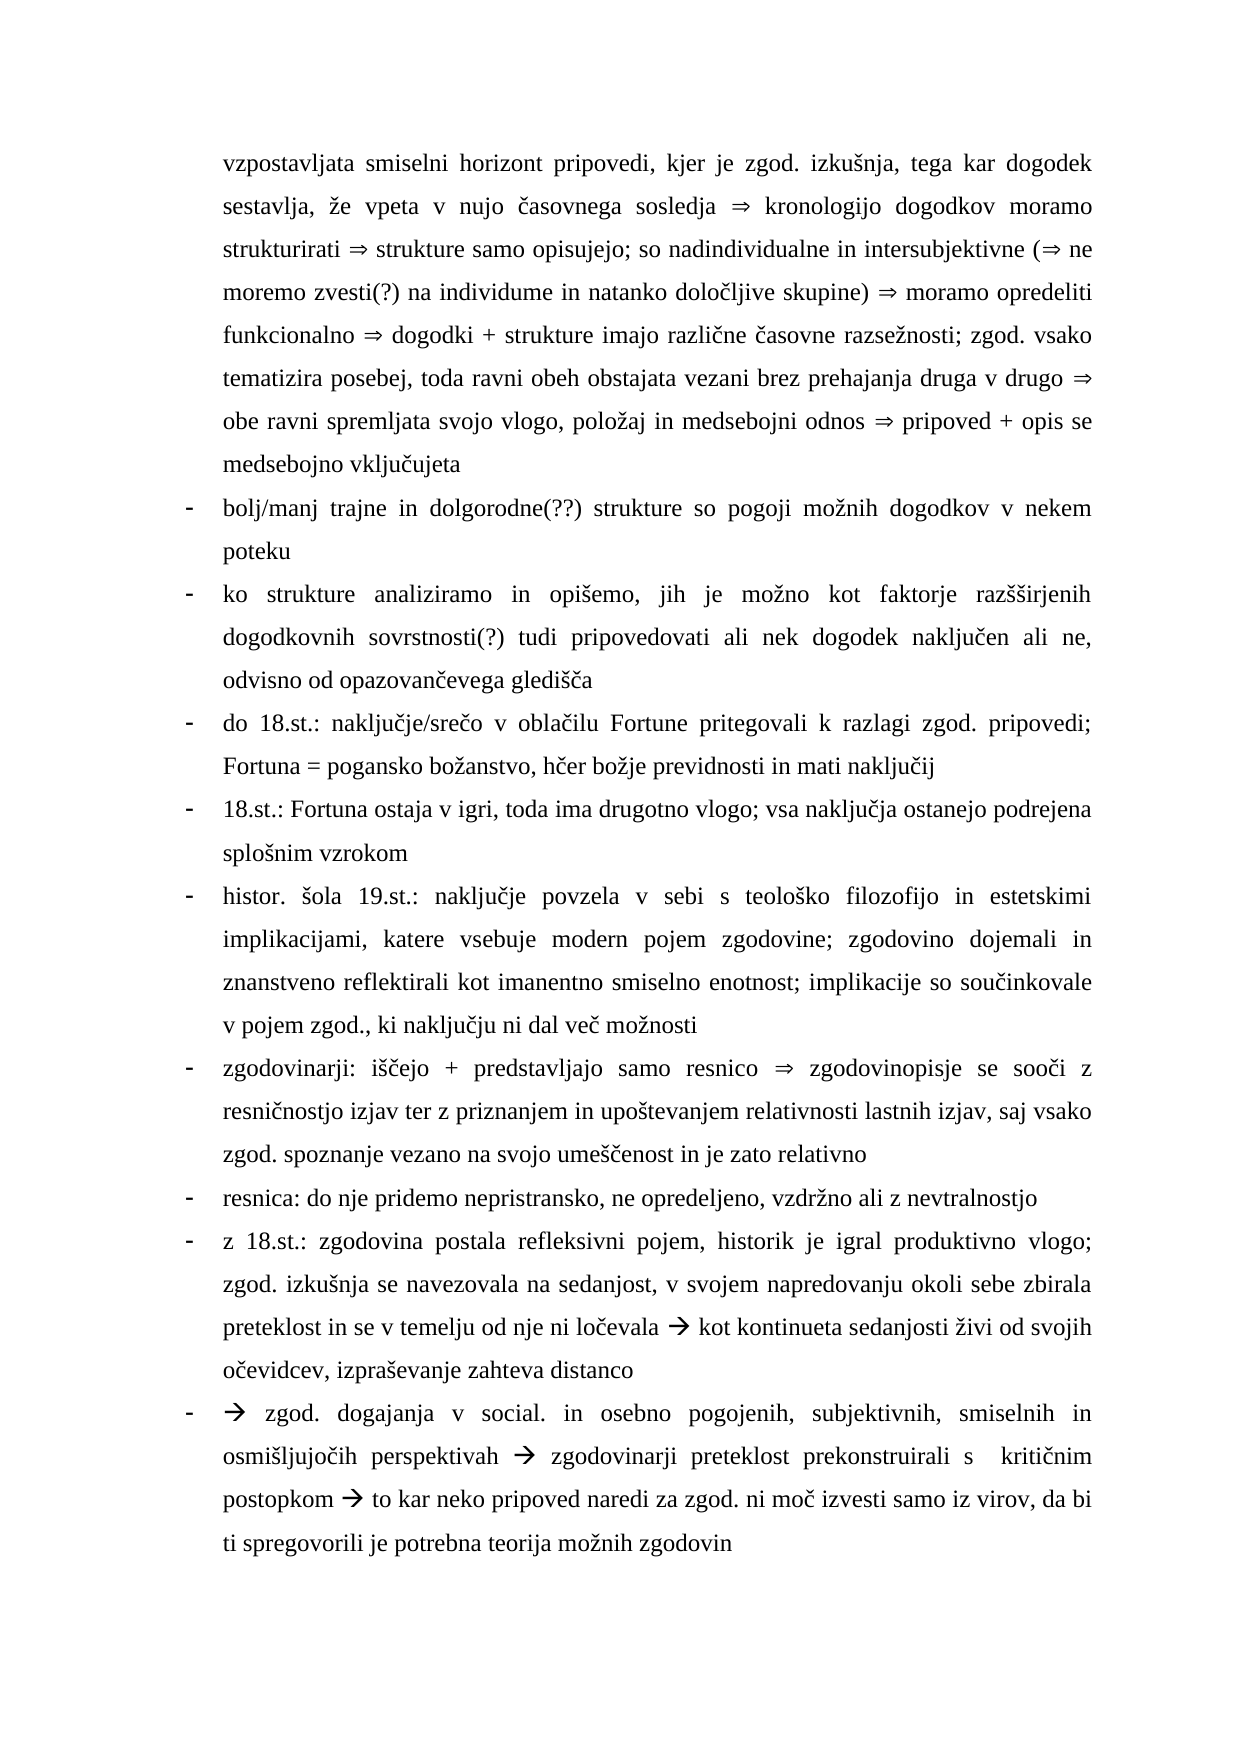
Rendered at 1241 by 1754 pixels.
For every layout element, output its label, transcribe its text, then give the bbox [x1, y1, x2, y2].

list vzpostavljata smiselni horizont pripovedi, kjer je zgod. izkušnja, tega kar dogodek sestavlja, že vpeta v nujo časovnega sosledja  kronologijo dogodkov moramo strukturirati  strukture samo opisujejo; so nadindividualne in intersubjektivne ( ne moremo zvesti(?) na individume in natanko določljive skupine)  moramo opredeliti funkcionalno  dogodki + strukture imajo različne časovne razsežnosti; zgod. vsako tematizira posebej, toda ravni obeh obstajata vezani brez prehajanja druga v drugo  obe ravni spremljata svojo vlogo, položaj in medsebojni odnos  pripoved + opis se medsebojno vključujeta [185, 148, 1093, 478]
list 18.st.: Fortuna ostaja v igri, toda ima drugotno vlogo; vsa naključja ostanejo podrejena splošnim vzrokom [185, 794, 1093, 866]
list bolj/manj trajne in dolgorodne(??) strukture so pogoji možnih dogodkov v nekem poteku [185, 493, 1093, 564]
list histor. šola 19.st.: naključje povzela v sebi s teološko filozofijo in estetskimi implikacijami, katere vsebuje modern pojem zgodovine; zgodovino dojemali in znanstveno reflektirali kot imanentno smiselno enotnost; implikacije so součinkovale v pojem zgod., ki naključju ni dal več možnosti [185, 881, 1093, 1039]
list resnica: do nje pridemo nepristransko, ne opredeljeno, vzdržno ali z nevtralnostjo [185, 1183, 1093, 1211]
list z 18.st.: zgodovina postala refleksivni pojem, historik je igral produktivno vlogo; zgod. izkušnja se navezovala na sedanjost, v svojem napredovanju okoli sebe zbirala preteklost in se v temelju od nje ni ločevala  kot kontinueta sedanjosti živi od svojih očevidcev, izpraševanje zahteva distanco [185, 1226, 1093, 1384]
list ko strukture analiziramo in opišemo, jih je možno kot faktorje razšširjenih dogodkovnih sovrstnosti(?) tudi pripovedovati ali nek dogodek naključen ali ne, odvisno od opazovančevega gledišča [185, 579, 1093, 694]
list do 18.st.: naključje/srečo v oblačilu Fortune pritegovali k razlagi zgod. pripovedi; Fortuna = pogansko božanstvo, hčer božje previdnosti in mati naključij [185, 708, 1093, 780]
list  zgod. dogajanja v social. in osebno pogojenih, subjektivnih, smiselnih in osmišljujočih perspektivah  zgodovinarji preteklost prekonstruirali s kritičnim postopkom  to kar neko pripoved naredi za zgod. ni moč izvesti samo iz virov, da bi ti spregovorili je potrebna teorija možnih zgodovin [185, 1398, 1093, 1556]
list zgodovinarji: iščejo + predstavljajo samo resnico  zgodovinopisje se sooči z resničnostjo izjav ter z priznanjem in upoštevanjem relativnosti lastnih izjav, saj vsako zgod. spoznanje vezano na svojo umeščenost in je zato relativno [185, 1053, 1093, 1168]
